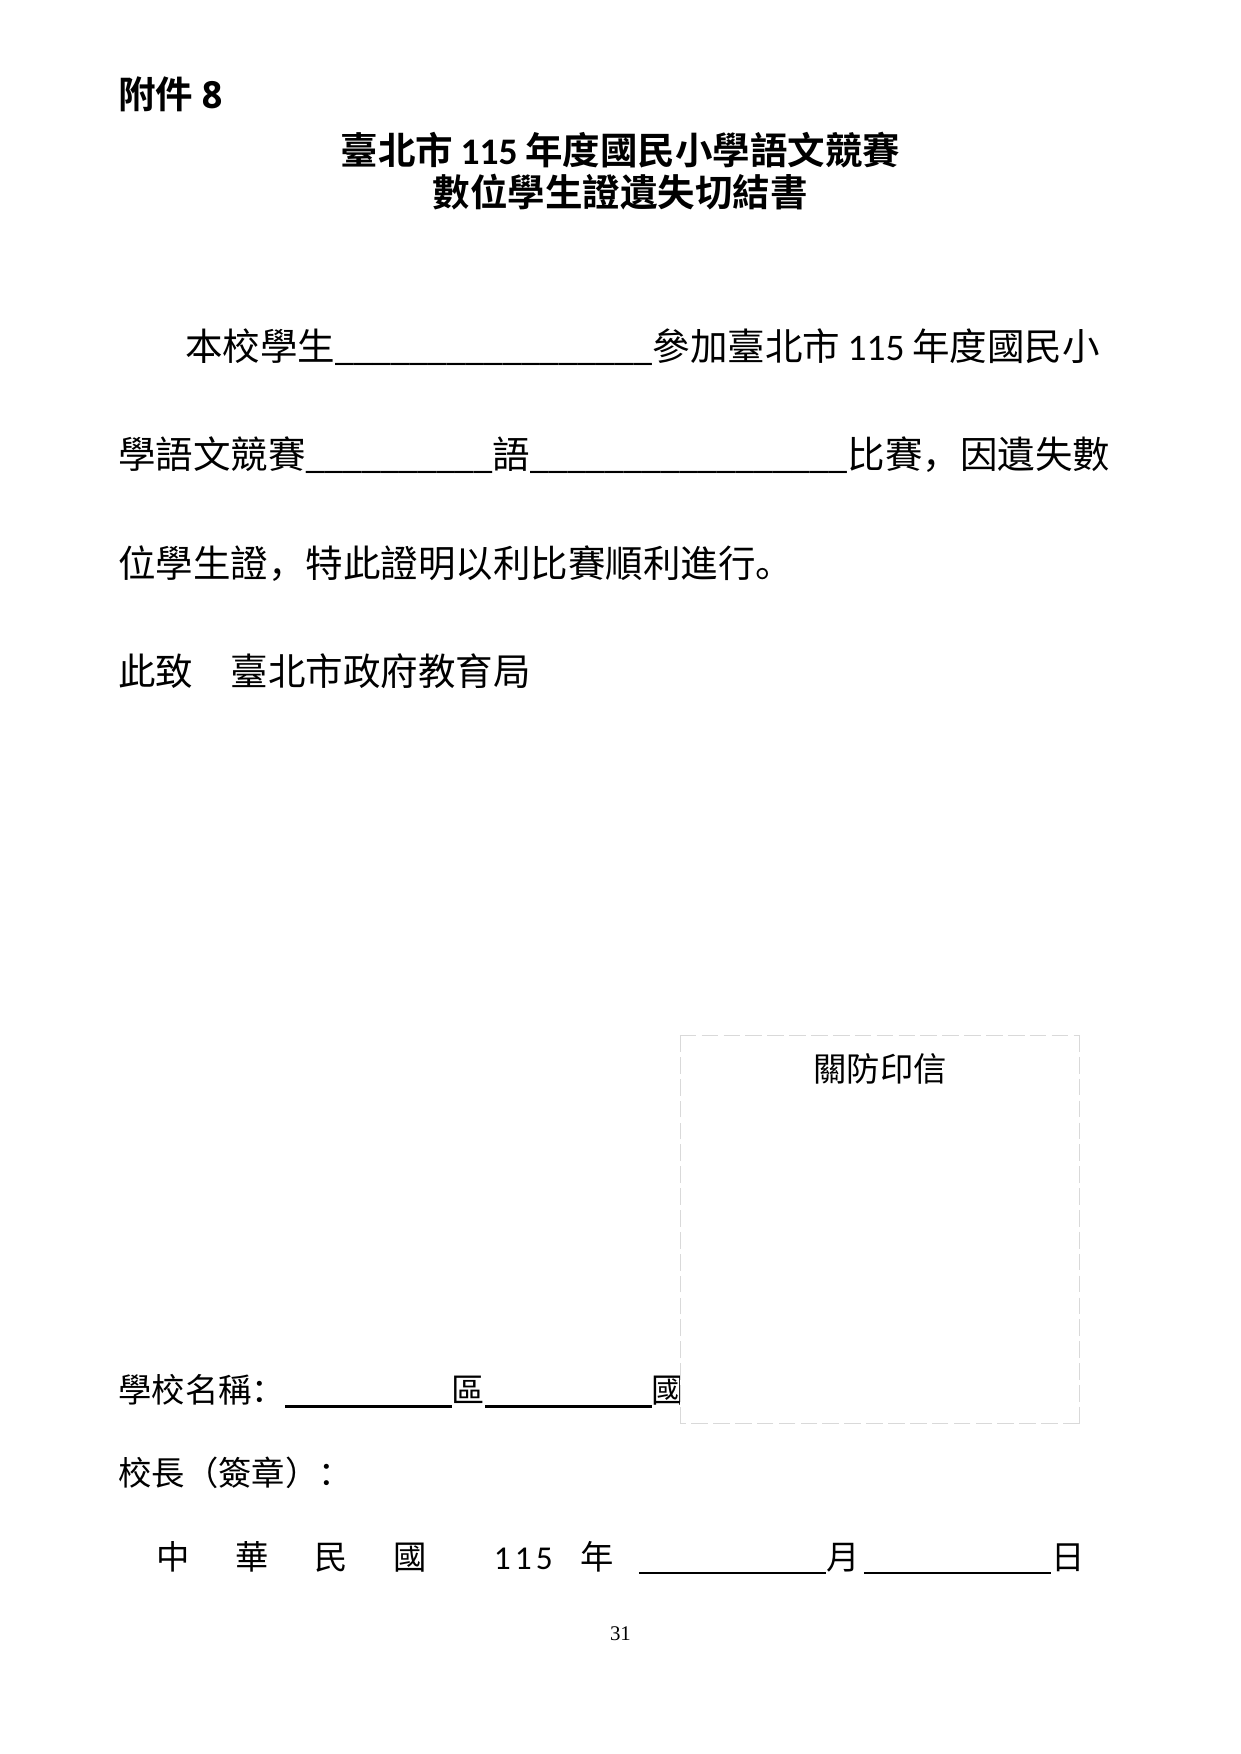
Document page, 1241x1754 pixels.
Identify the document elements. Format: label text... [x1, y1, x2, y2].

text 此致 臺北市政府教育局 [118, 642, 1122, 697]
text 本校學生_________________參加臺北市115年度國民小學語文競賽__________語_________________比賽，因遺失數位學生證，特此證明以利比賽順利進行。 [118, 317, 1122, 588]
text 關防印信 [695, 1043, 1064, 1091]
text 附件8 [118, 75, 1122, 117]
text 學校名稱： 區 國小 [656, 1378, 679, 1401]
text 校長（簽章）： [118, 1452, 1122, 1494]
text 學校名稱： 區 國小 [1080, 1369, 1122, 1411]
text 學校名稱： 區 國小 [118, 1369, 680, 1411]
text 數位學生證遺失切結書 [118, 173, 1122, 214]
text 中 華 民 國 115 年 月 日 [118, 1536, 1122, 1577]
text 臺北市115年度國民小學語文競賽 [118, 131, 1122, 173]
